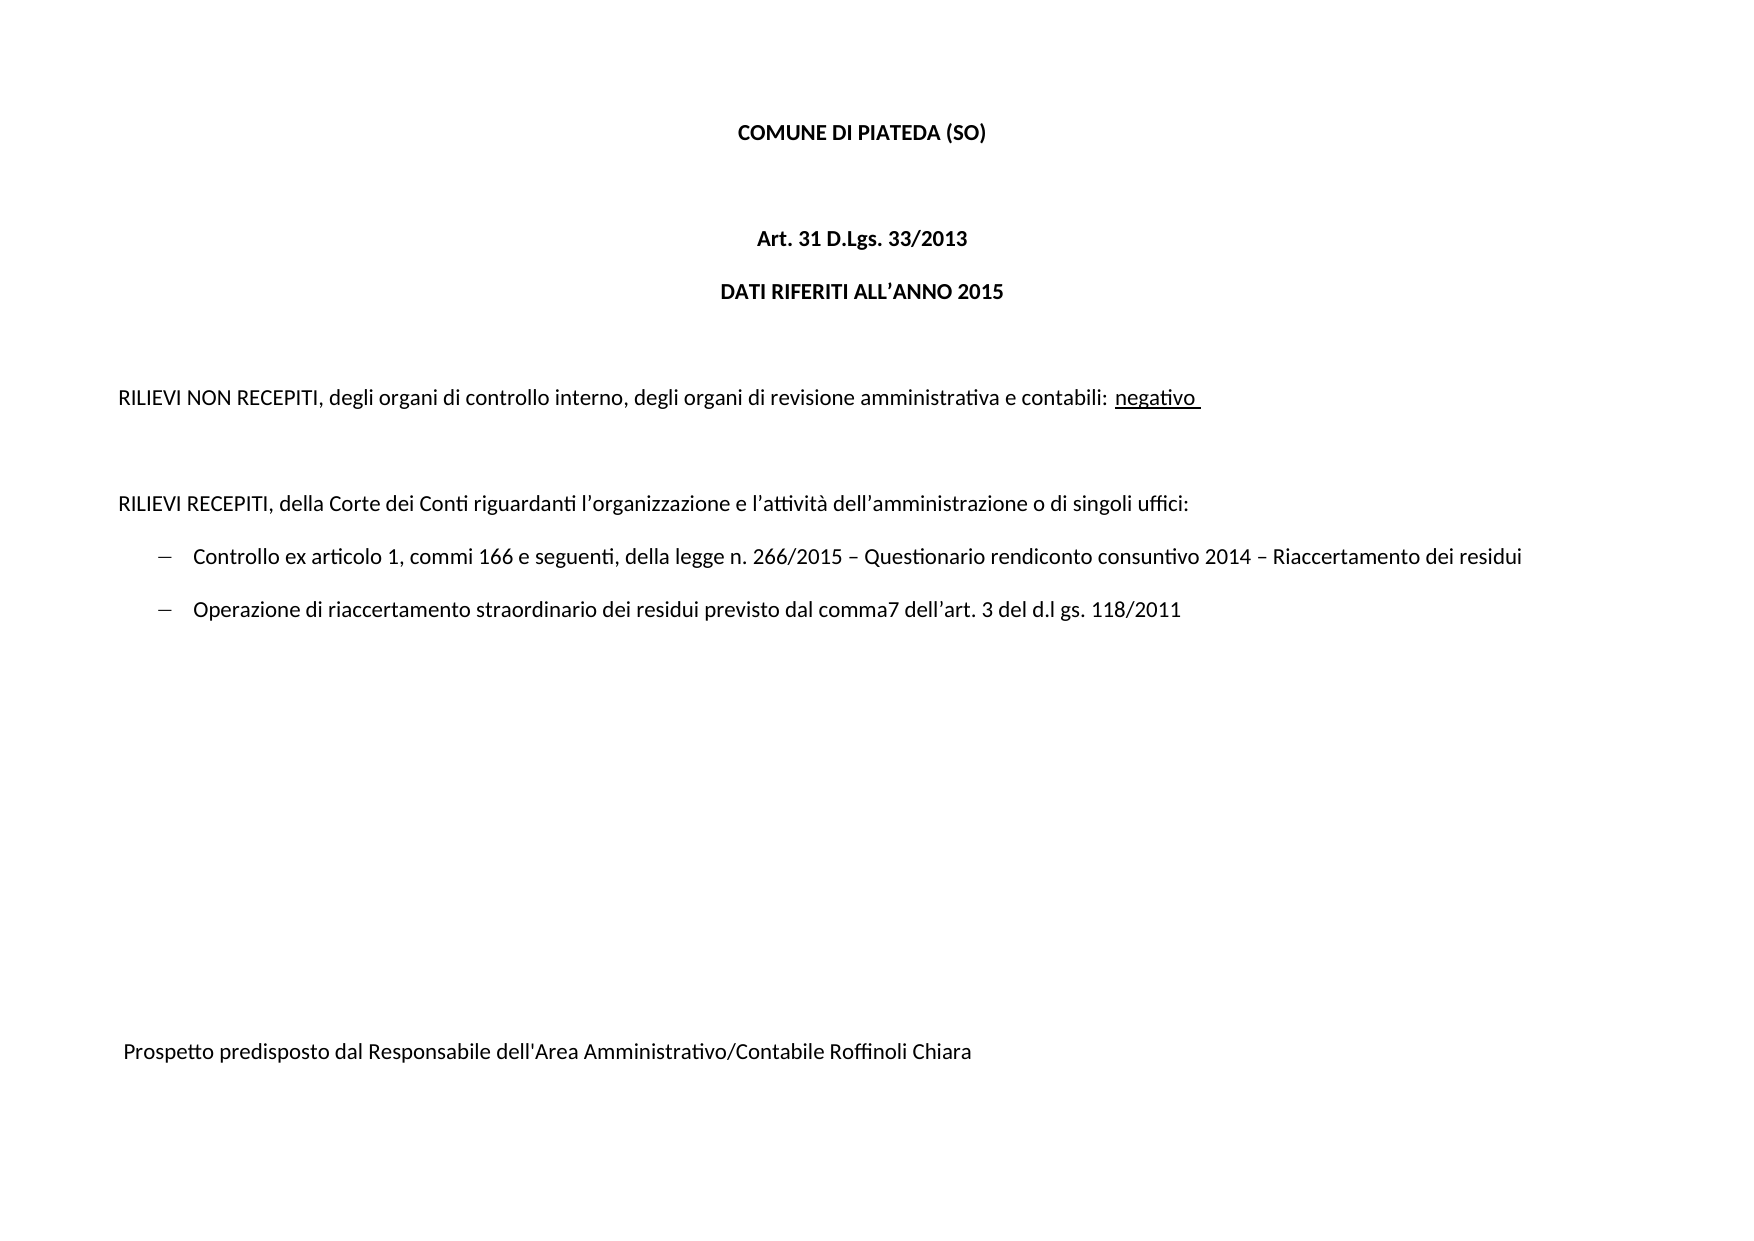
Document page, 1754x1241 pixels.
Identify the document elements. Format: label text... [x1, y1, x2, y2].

text COMUNE DI PIATEDA (SO) [118, 118, 1606, 146]
text DATI RIFERITI ALL’ANNO 2015 [118, 277, 1606, 305]
text RILIEVI RECEPITI, della Corte dei Conti riguardanti l’organizzazione e l’attività dell’amministrazione o di singoli uffici: [118, 489, 1606, 517]
list Controllo ex articolo 1, commi 166 e seguenti, della legge n. 266/2015 – Questionario rendiconto consuntivo 2014 – Riaccertamento dei residui [156, 542, 1606, 570]
list Operazione di riaccertamento straordinario dei residui previsto dal comma7 dell’art. 3 del d.l gs. 118/2011 [156, 595, 1606, 623]
text Prospetto predisposto dal Responsabile dell'Area Amministrativo/Contabile Roffinoli Chiara [118, 1037, 1606, 1065]
text Art. 31 D.Lgs. 33/2013 [118, 224, 1606, 252]
text RILIEVI NON RECEPITI, degli organi di controllo interno, degli organi di revisione amministrativa e contabili: negativo [118, 383, 1606, 411]
